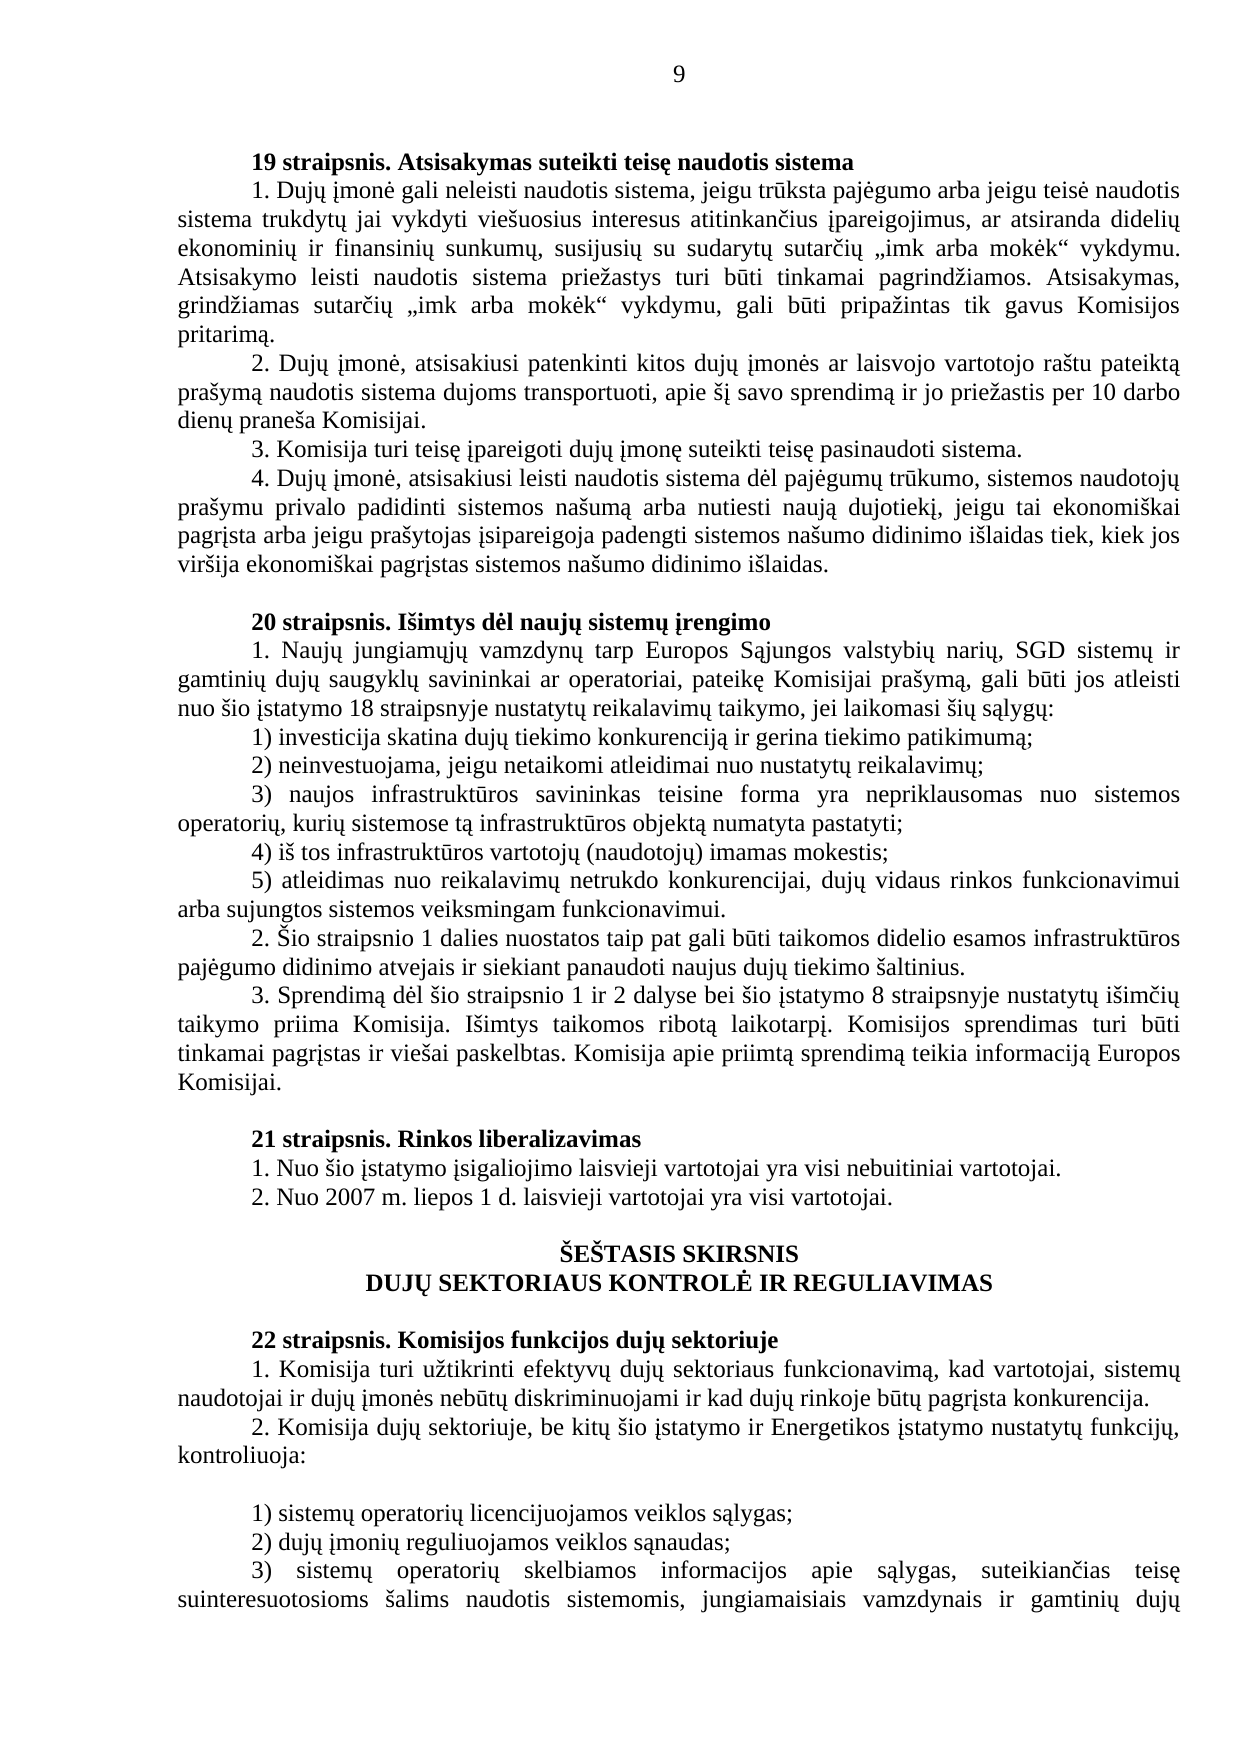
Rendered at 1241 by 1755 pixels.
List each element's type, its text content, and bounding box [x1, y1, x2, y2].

text 3) sistemų operatorių skelbiamos informacijos apie sąlygas, suteikiančias teisę suinteresuotosioms šalims naudotis sistemomis, jungiamaisiais vamzdynais ir gamtinių dujų [177, 1556, 1181, 1613]
text ŠEŠTASIS SKIRSNIS [177, 1239, 1181, 1268]
text 3) naujos infrastruktūros savininkas teisine forma yra nepriklausomas nuo sistemos operatorių, kurių sistemose tą infrastruktūros objektą numatyta pastatyti; [177, 779, 1181, 837]
text 2) neinvestuojama, jeigu netaikomi atleidimai nuo nustatytų reikalavimų; [177, 751, 1181, 779]
text 1. Komisija turi užtikrinti efektyvų dujų sektoriaus funkcionavimą, kad vartotojai, sistemų naudotojai ir dujų įmonės nebūtų diskriminuojami ir kad dujų rinkoje būtų pagrįsta konkurencija. [177, 1354, 1181, 1412]
text 2. Nuo 2007 m. liepos 1 d. laisvieji vartotojai yra visi vartotojai. [177, 1182, 1181, 1211]
text 3. Komisija turi teisę įpareigoti dujų įmonę suteikti teisę pasinaudoti sistema. [177, 434, 1181, 463]
text 1. Dujų įmonė gali neleisti naudotis sistema, jeigu trūksta pajėgumo arba jeigu teisė naudotis sistema trukdytų jai vykdyti viešuosius interesus atitinkančius įpareigojimus, ar atsiranda didelių ekonominių ir finansinių sunkumų, susijusių su sudarytų sutarčių „imk arba mokėk“ vykdymu. Atsisakymo leisti naudotis sistema priežastys turi būti tinkamai pagrindžiamos. Atsisakymas, grindžiamas sutarčių „imk arba mokėk“ vykdymu, gali būti pripažintas tik gavus Komisijos pritarimą. [177, 176, 1181, 348]
text 2) dujų įmonių reguliuojamos veiklos sąnaudas; [177, 1527, 1181, 1556]
text 1) investicija skatina dujų tiekimo konkurenciją ir gerina tiekimo patikimumą; [177, 722, 1181, 751]
text 22 straipsnis. Komisijos funkcijos dujų sektoriuje [177, 1326, 1181, 1354]
text 4. Dujų įmonė, atsisakiusi leisti naudotis sistema dėl pajėgumų trūkumo, sistemos naudotojų prašymu privalo padidinti sistemos našumą arba nutiesti naują dujotiekį, jeigu tai ekonomiškai pagrįsta arba jeigu prašytojas įsipareigoja padengti sistemos našumo didinimo išlaidas tiek, kiek jos viršija ekonomiškai pagrįstas sistemos našumo didinimo išlaidas. [177, 463, 1181, 578]
text 1. Nuo šio įstatymo įsigaliojimo laisvieji vartotojai yra visi nebuitiniai vartotojai. [177, 1153, 1181, 1182]
text 21 straipsnis. Rinkos liberalizavimas [177, 1124, 1181, 1153]
text 20 straipsnis. Išimtys dėl naujų sistemų įrengimo [177, 607, 1181, 636]
text 3. Sprendimą dėl šio straipsnio 1 ir 2 dalyse bei šio įstatymo 8 straipsnyje nustatytų išimčių taikymo priima Komisija. Išimtys taikomos ribotą laikotarpį. Komisijos sprendimas turi būti tinkamai pagrįstas ir viešai paskelbtas. Komisija apie priimtą sprendimą teikia informaciją Europos Komisijai. [177, 981, 1181, 1096]
text 19 straipsnis. Atsisakymas suteikti teisę naudotis sistema [177, 147, 1181, 176]
text 5) atleidimas nuo reikalavimų netrukdo konkurencijai, dujų vidaus rinkos funkcionavimui arba sujungtos sistemos veiksmingam funkcionavimui. [177, 866, 1181, 923]
text DUJŲ SEKTORIAUS KONTROLĖ IR REGULIAVIMAS [177, 1268, 1181, 1297]
text 4) iš tos infrastruktūros vartotojų (naudotojų) imamas mokestis; [177, 837, 1181, 866]
text 2. Komisija dujų sektoriuje, be kitų šio įstatymo ir Energetikos įstatymo nustatytų funkcijų, kontroliuoja: [177, 1412, 1181, 1469]
text 1. Naujų jungiamųjų vamzdynų tarp Europos Sąjungos valstybių narių, SGD sistemų ir gamtinių dujų saugyklų savininkai ar operatoriai, pateikę Komisijai prašymą, gali būti jos atleisti nuo šio įstatymo 18 straipsnyje nustatytų reikalavimų taikymo, jei laikomasi šių sąlygų: [177, 636, 1181, 722]
text 2. Dujų įmonė, atsisakiusi patenkinti kitos dujų įmonės ar laisvojo vartotojo raštu pateiktą prašymą naudotis sistema dujoms transportuoti, apie šį savo sprendimą ir jo priežastis per 10 darbo dienų praneša Komisijai. [177, 348, 1181, 434]
text 2. Šio straipsnio 1 dalies nuostatos taip pat gali būti taikomos didelio esamos infrastruktūros pajėgumo didinimo atvejais ir siekiant panaudoti naujus dujų tiekimo šaltinius. [177, 923, 1181, 981]
text 1) sistemų operatorių licencijuojamos veiklos sąlygas; [177, 1498, 1181, 1527]
